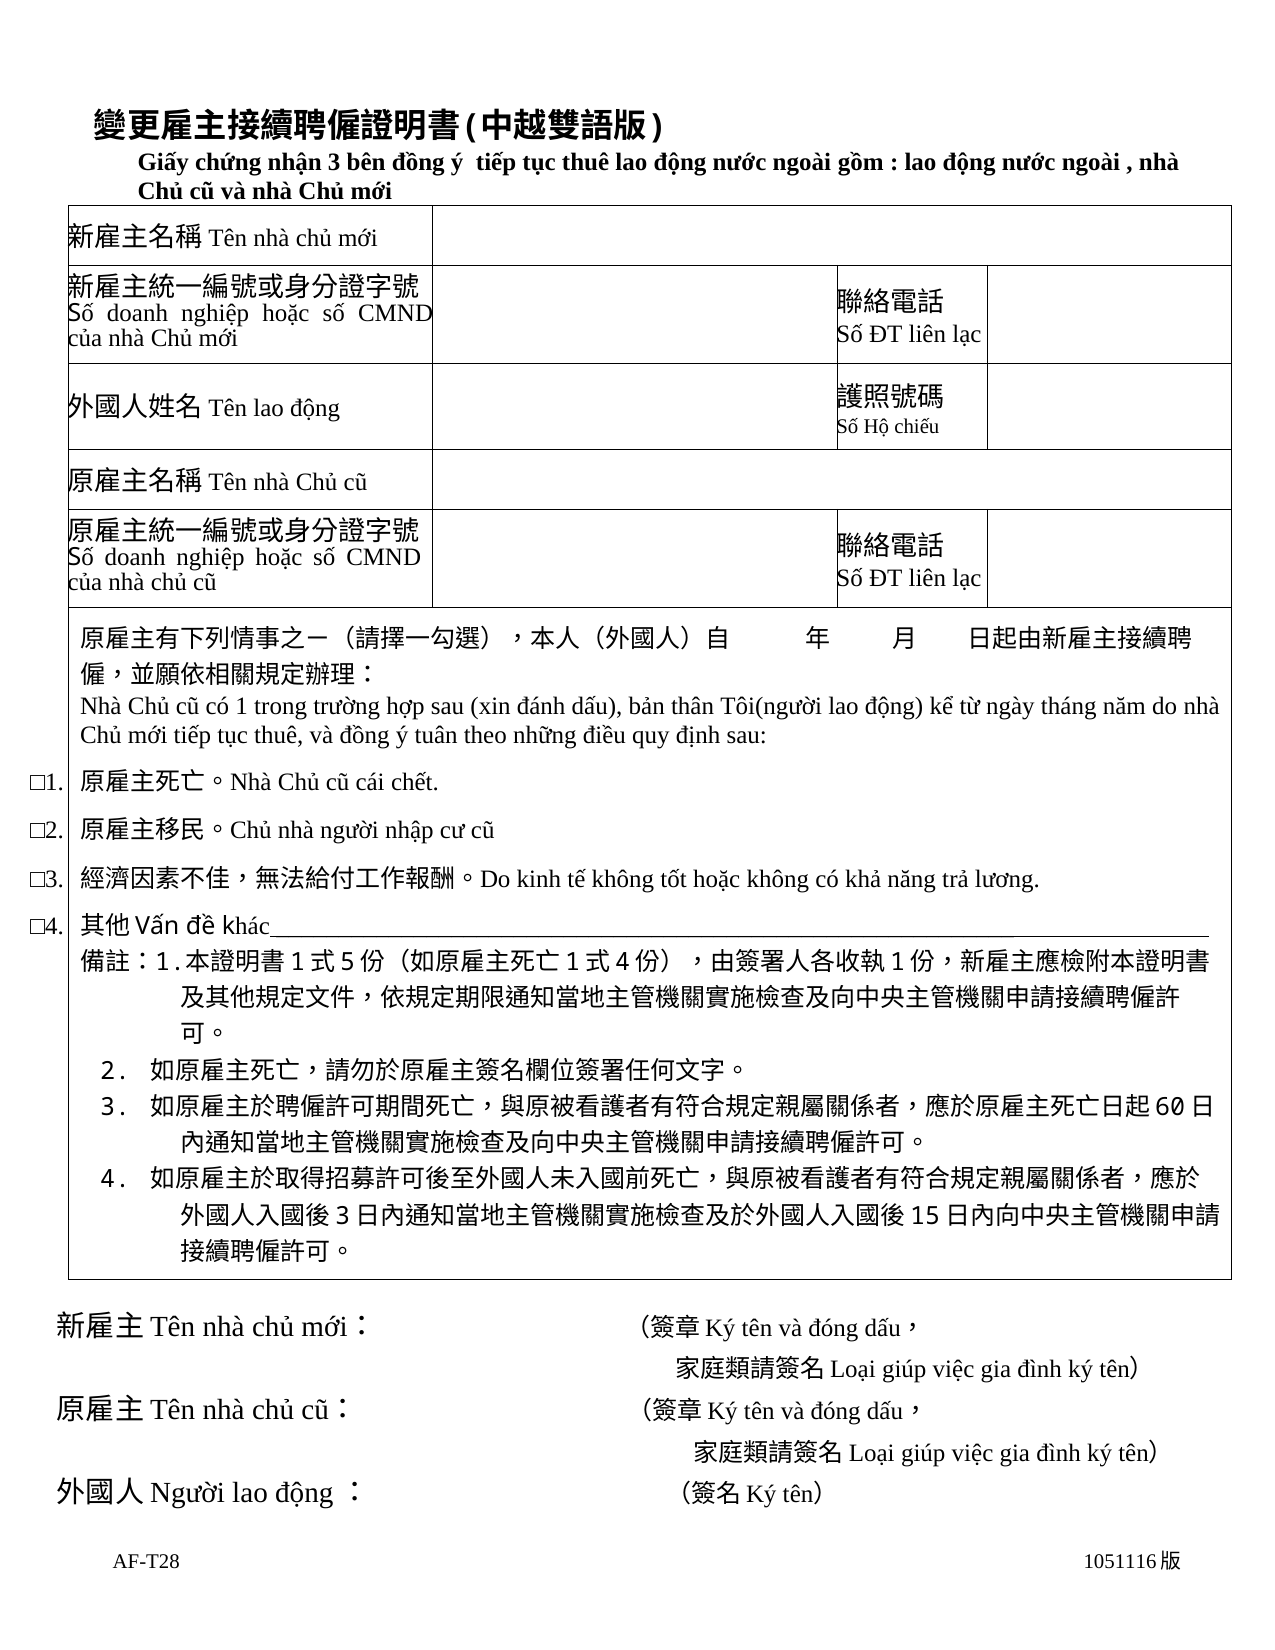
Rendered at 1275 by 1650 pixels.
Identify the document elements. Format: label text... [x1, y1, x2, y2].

table_cell [988, 364, 1231, 449]
table_cell 新雇主統一編號或身分證字號 Số doanh nghiệp hoặc số CMND của nhà Chủ mới [69, 266, 432, 363]
text [56, 1575, 150, 1615]
text Giấy chứng nhận 3 bên đồng ý tiếp tục thuê lao động nước ngoài gồm : lao động nước ngoài , nhà Chủ cũ và nhà Chủ mới [137, 147, 1218, 205]
text 變更雇主接續聘僱證明書(中越雙語版) [94, 99, 1275, 147]
table_cell [433, 510, 837, 607]
text 外國人Người lao động ： （簽名Ký tên） [56, 1469, 1237, 1511]
table_header [433, 206, 1231, 265]
table_cell 聯絡電話 Số ĐT liên lạc [838, 266, 987, 363]
table_cell 聯絡電話 Số ĐT liên lạc [838, 510, 987, 607]
table_cell [433, 364, 837, 449]
table_cell 原雇主統一編號或身分證字號 Số doanh nghiệp hoặc số CMND của nhà chủ cũ [69, 510, 432, 607]
table_cell 原雇主有下列情事之ㄧ（請擇一勾選），本人（外國人）自 年 月 日起由新雇主接續聘僱，並願依相關規定辦理： Nhà Chủ cũ có 1 trong trường hợp sau (xin đánh dấu), bản thân Tôi(người lao động) kể từ ngày tháng năm do nhà Chủ mới tiếp tục thuê, và đồng ý tuân theo những điều quy định sau: 原雇主死亡。Nhà Chủ cũ cái chết. 原雇主移民。Chủ nhà người nhập cư cũ 經濟因素不佳，無法給付工作報酬。Do kinh tế không tốt hoặc không có khả năng trả lương. 其他Vấn đề khác ___________________________________________________________ 備註：1.本證明書1式5份（如原雇主死亡1式4份），由簽署人各收執1份，新雇主應檢附本證明書及其他規定文件，依規定期限通知當地主管機關實施檢查及向中央主管機關申請接續聘僱許可。 如原雇主死亡，請勿於原雇主簽名欄位簽署任何文字。 如原雇主於聘僱許可期間死亡，與原被看護者有符合規定親屬關係者，應於原雇主死亡日起60日內通知當地主管機關實施檢查及向中央主管機關申請接續聘僱許可。 如原雇主於取得招募許可後至外國人未入國前死亡，與原被看護者有符合規定親屬關係者，應於外國人入國後3日內通知當地主管機關實施檢查及於外國人入國後15日內向中央主管機關申請接續聘僱許可。 [69, 608, 1231, 1279]
table_cell [988, 266, 1231, 363]
table_cell 原雇主名稱Tên nhà Chủ cũ [69, 450, 432, 509]
text 家庭類請簽名Loại giúp việc gia đình ký tên） [694, 1428, 1237, 1469]
table_cell [433, 450, 1231, 509]
text 家庭類請簽名Loại giúp việc gia đình ký tên） [104, 1344, 1237, 1386]
table_cell 外國人姓名Tên lao động [69, 364, 432, 449]
table_header 新雇主名稱Tên nhà chủ mới [69, 206, 432, 265]
text 原雇主Tên nhà chủ cũ： （簽章Ký tên và đóng dấu， [56, 1386, 1237, 1428]
text 新雇主Tên nhà chủ mới： （簽章Ký tên và đóng dấu， [56, 1303, 1237, 1344]
table_cell [988, 510, 1231, 607]
table_cell 護照號碼 Số Hộ chiếu [838, 364, 987, 449]
text [1125, 1575, 1244, 1615]
table_cell [433, 266, 837, 363]
